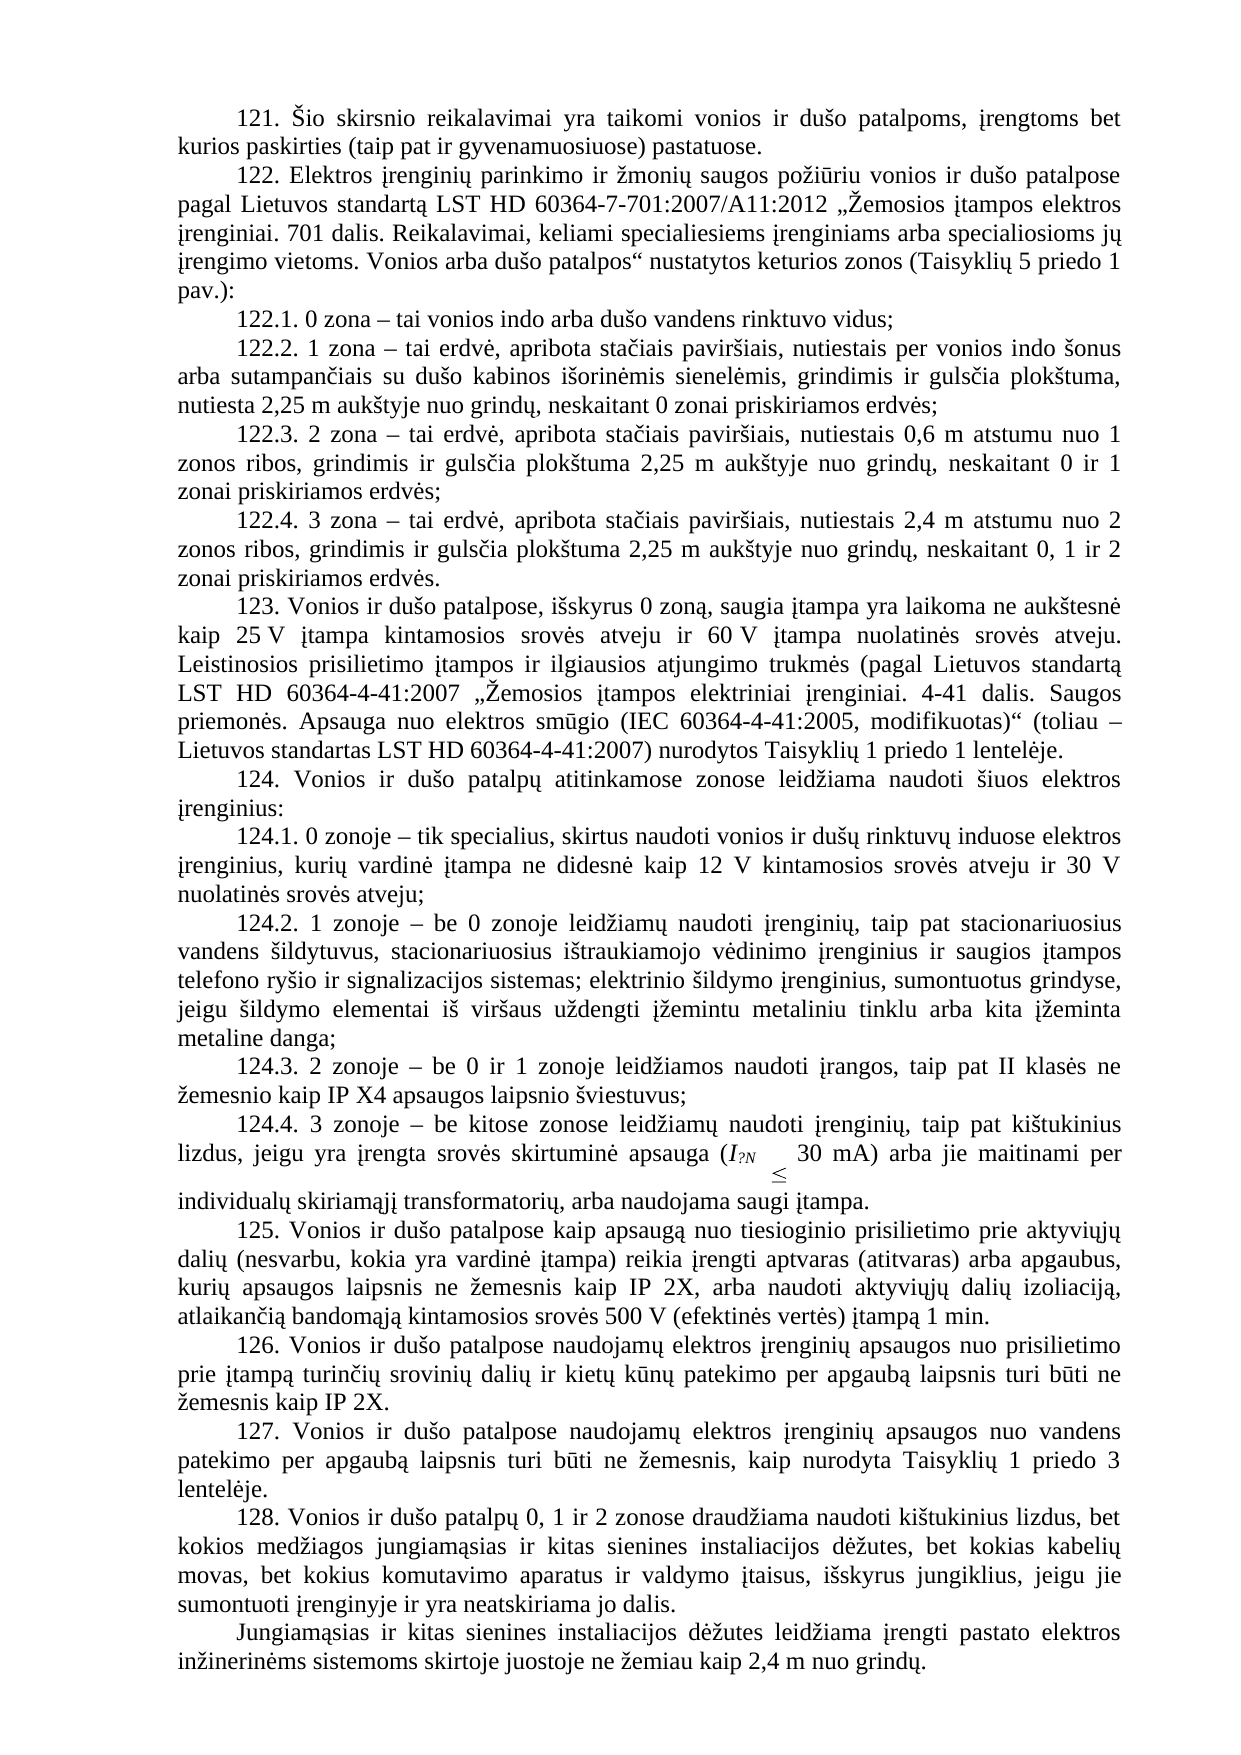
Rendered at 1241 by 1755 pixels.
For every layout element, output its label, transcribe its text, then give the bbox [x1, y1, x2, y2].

text 124.4. 3 zonoje – be kitose zonose leidžiamų naudoti įrenginių, taip pat kištukinius lizdus, jeigu yra įrengta srovės skirtuminė apsauga (I?DeltaN <= 30 mA) arba jie maitinami per individualų skiriamąjį transformatorių, arba naudojama saugi įtampa. [177, 1109, 1122, 1215]
text 128. Vonios ir dušo patalpų 0, 1 ir 2 zonose draudžiama naudoti kištukinius lizdus, bet kokios medžiagos jungiamąsias ir kitas sienines instaliacijos dėžutes, bet kokias kabelių movas, bet kokius komutavimo aparatus ir valdymo įtaisus, išskyrus jungiklius, jeigu jie sumontuoti įrenginyje ir yra neatskiriama jo dalis. [177, 1502, 1122, 1617]
text 123. Vonios ir dušo patalpose, išskyrus 0 zoną, saugia įtampa yra laikoma ne aukštesnė kaip 25 V įtampa kintamosios srovės atveju ir 60 V įtampa nuolatinės srovės atveju. Leistinosios prisilietimo įtampos ir ilgiausios atjungimo trukmės (pagal Lietuvos standartą LST HD 60364-4-41:2007 „Žemosios įtampos elektriniai įrenginiai. 4-41 dalis. Saugos priemonės. Apsauga nuo elektros smūgio (IEC 60364-4-41:2005, modifikuotas)“ (toliau – Lietuvos standartas LST HD 60364-4-41:2007) nurodytos Taisyklių 1 priedo 1 lentelėje. [177, 591, 1122, 764]
text Jungiamąsias ir kitas sienines instaliacijos dėžutes leidžiama įrengti pastato elektros inžinerinėms sistemoms skirtoje juostoje ne žemiau kaip 2,4 m nuo grindų. [177, 1617, 1122, 1675]
text 126. Vonios ir dušo patalpose naudojamų elektros įrenginių apsaugos nuo prisilietimo prie įtampą turinčių srovinių dalių ir kietų kūnų patekimo per apgaubą laipsnis turi būti ne žemesnis kaip IP 2X. [177, 1330, 1122, 1416]
text 122.2. 1 zona – tai erdvė, apribota stačiais paviršiais, nutiestais per vonios indo šonus arba sutampančiais su dušo kabinos išorinėmis sienelėmis, grindimis ir gulsčia plokštuma, nutiesta 2,25 m aukštyje nuo grindų, neskaitant 0 zonai priskiriamos erdvės; [177, 333, 1122, 419]
text 127. Vonios ir dušo patalpose naudojamų elektros įrenginių apsaugos nuo vandens patekimo per apgaubą laipsnis turi būti ne žemesnis, kaip nurodyta Taisyklių 1 priedo 3 lentelėje. [177, 1416, 1122, 1502]
text 122.3. 2 zona – tai erdvė, apribota stačiais paviršiais, nutiestais 0,6 m atstumu nuo 1 zonos ribos, grindimis ir gulsčia plokštuma 2,25 m aukštyje nuo grindų, neskaitant 0 ir 1 zonai priskiriamos erdvės; [177, 419, 1122, 505]
text 121. Šio skirsnio reikalavimai yra taikomi vonios ir dušo patalpoms, įrengtoms bet kurios paskirties (taip pat ir gyvenamuosiuose) pastatuose. [177, 103, 1122, 160]
text 124. Vonios ir dušo patalpų atitinkamose zonose leidžiama naudoti šiuos elektros įrenginius: [177, 764, 1122, 821]
text 125. Vonios ir dušo patalpose kaip apsaugą nuo tiesioginio prisilietimo prie aktyviųjų dalių (nesvarbu, kokia yra vardinė įtampa) reikia įrengti aptvaras (atitvaras) arba apgaubus, kurių apsaugos laipsnis ne žemesnis kaip IP 2X, arba naudoti aktyviųjų dalių izoliaciją, atlaikančią bandomąją kintamosios srovės 500 V (efektinės vertės) įtampą 1 min. [177, 1215, 1122, 1330]
text 122. Elektros įrenginių parinkimo ir žmonių saugos požiūriu vonios ir dušo patalpose pagal Lietuvos standartą LST HD 60364-7-701:2007/A11:2012 „Žemosios įtampos elektros įrenginiai. 701 dalis. Reikalavimai, keliami specialiesiems įrenginiams arba specialiosioms jų įrengimo vietoms. Vonios arba dušo patalpos“ nustatytos keturios zonos (Taisyklių 5 priedo 1 pav.): [177, 160, 1122, 304]
text 122.4. 3 zona – tai erdvė, apribota stačiais paviršiais, nutiestais 2,4 m atstumu nuo 2 zonos ribos, grindimis ir gulsčia plokštuma 2,25 m aukštyje nuo grindų, neskaitant 0, 1 ir 2 zonai priskiriamos erdvės. [177, 505, 1122, 591]
text 122.1. 0 zona – tai vonios indo arba dušo vandens rinktuvo vidus; [177, 304, 1122, 333]
text 124.2. 1 zonoje – be 0 zonoje leidžiamų naudoti įrenginių, taip pat stacionariuosius vandens šildytuvus, stacionariuosius ištraukiamojo vėdinimo įrenginius ir saugios įtampos telefono ryšio ir signalizacijos sistemas; elektrinio šildymo įrenginius, sumontuotus grindyse, jeigu šildymo elementai iš viršaus uždengti įžemintu metaliniu tinklu arba kita įžeminta metaline danga; [177, 908, 1122, 1051]
text 124.1. 0 zonoje – tik specialius, skirtus naudoti vonios ir dušų rinktuvų induose elektros įrenginius, kurių vardinė įtampa ne didesnė kaip 12 V kintamosios srovės atveju ir 30 V nuolatinės srovės atveju; [177, 821, 1122, 908]
text 124.3. 2 zonoje – be 0 ir 1 zonoje leidžiamos naudoti įrangos, taip pat II klasės ne žemesnio kaip IP X4 apsaugos laipsnio šviestuvus; [177, 1051, 1122, 1109]
